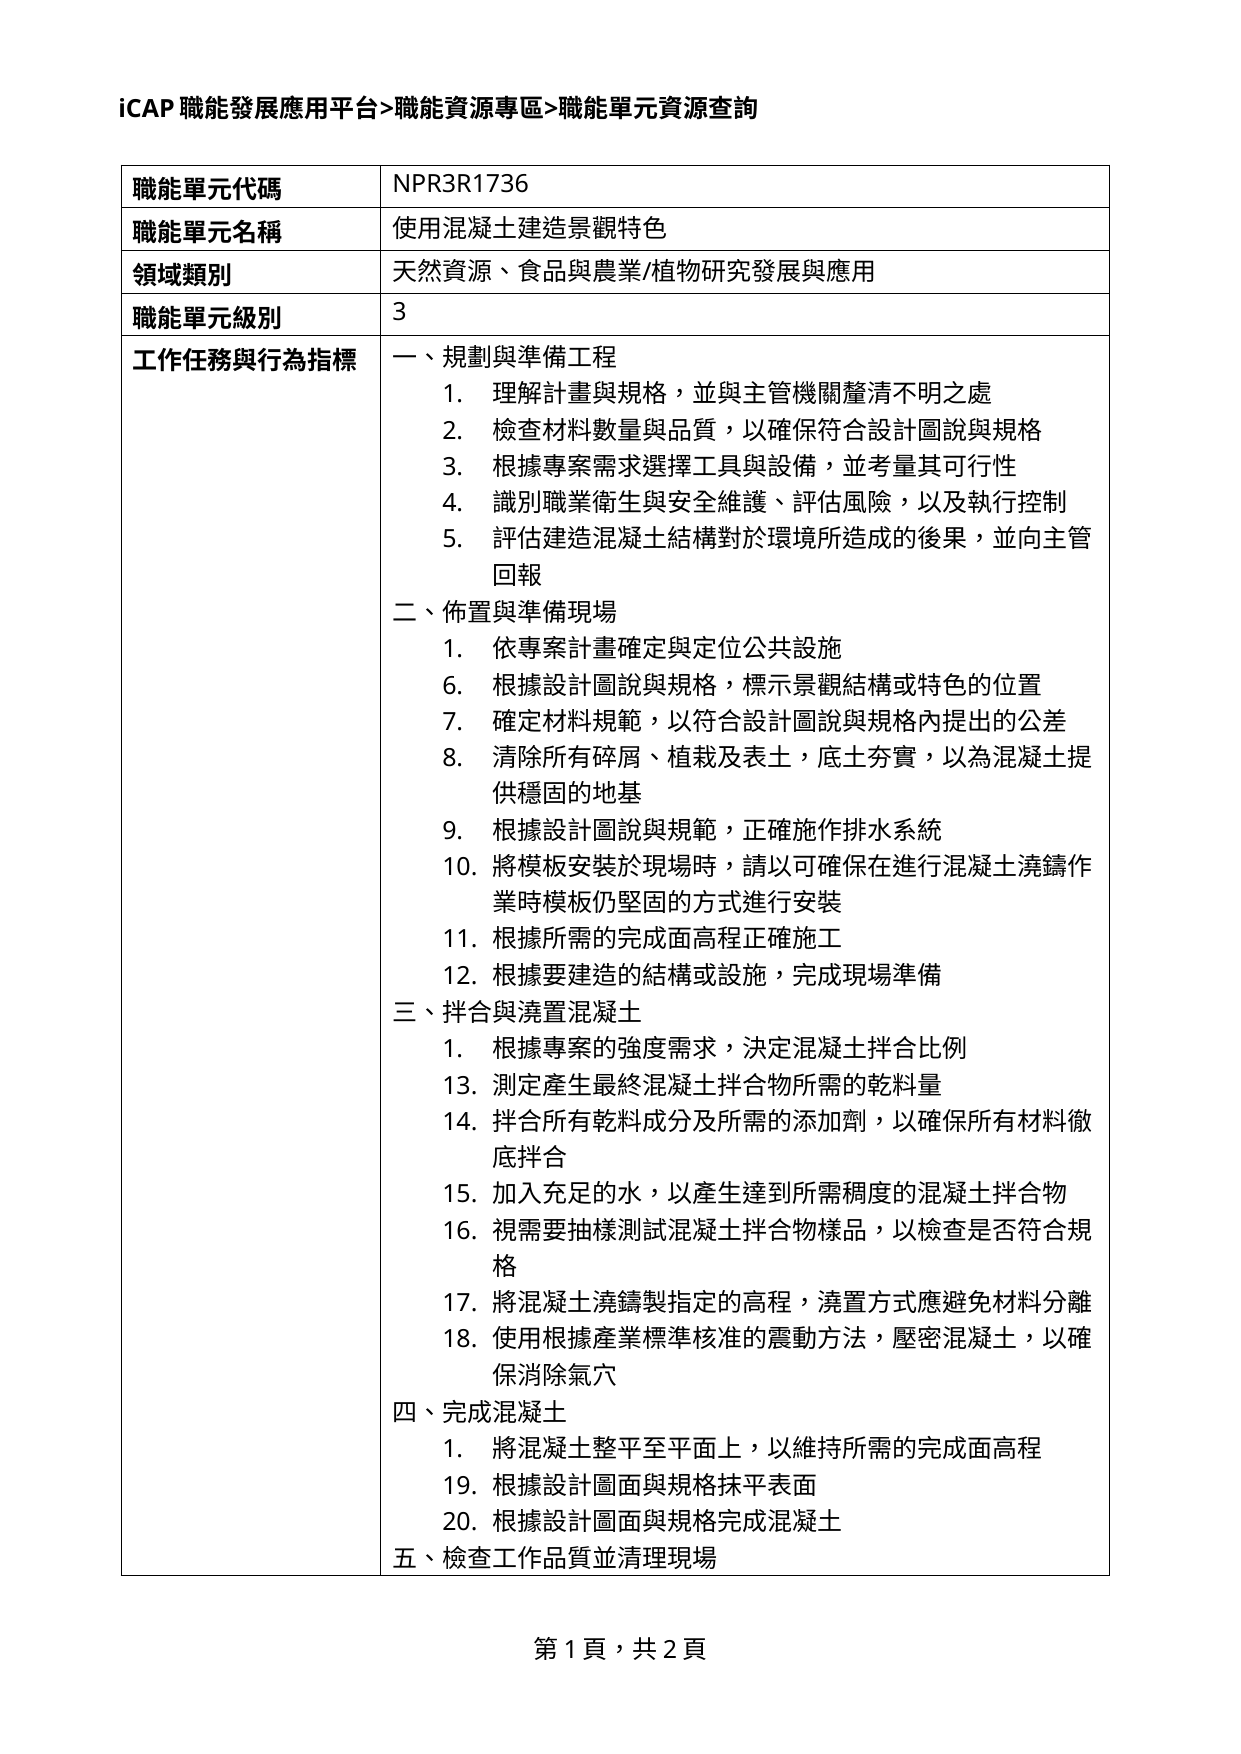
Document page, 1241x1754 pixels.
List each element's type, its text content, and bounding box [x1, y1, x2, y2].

table_cell 職能單元級別 [122, 294, 380, 335]
table_cell 領域類別 [122, 251, 380, 293]
table_cell 工作任務與行為指標 [122, 336, 380, 1575]
table_header NPR3R1736 [381, 166, 1109, 207]
table_cell 使用混凝土建造景觀特色 [381, 208, 1109, 250]
table_cell 規劃與準備工程 理解計畫與規格，並與主管機關釐清不明之處 檢查材料數量與品質，以確保符合設計圖說與規格 根據專案需求選擇工具與設備，並考量其可行性 識別職業衛生與安全維護、評估風險，以及執行控制 評估建造混凝土結構對於環境所造成的後果，並向主管回報 佈置與準備現場 依專案計畫確定與定位公共設施 根據設計圖說與規格，標示景觀結構或特色的位置 確定材料規範，以符合設計圖說與規格內提出的公差 清除所有碎屑、植栽及表土，底土夯實，以為混凝土提供穩固的地基 根據設計圖說與規範，正確施作排水系統 將模板安裝於現場時，請以可確保在進行混凝土澆鑄作業時模板仍堅固的方式進行安裝 根據所需的完成面高程正確施工 根據要建造的結構或設施，完成現場準備 拌合與澆置混凝土 根據專案的強度需求，決定混凝土拌合比例 測定產生最終混凝土拌合物所需的乾料量 拌合所有乾料成分及所需的添加劑，以確保所有材料徹底拌合 加入充足的水，以產生達到所需稠度的混凝土拌合物 視需要抽樣測試混凝土拌合物樣品，以檢查是否符合規格 將混凝土澆鑄製指定的高程，澆置方式應避免材料分離 使用根據產業標準核准的震動方法，壓密混凝土，以確保消除氣穴 完成混凝土 將混凝土整平至平面上，以維持所需的完成面高程 根據設計圖面與規格抹平表面 根據設計圖面與規格完成混凝土 檢查工作品質並清理現場 根據設計圖說與規範檢查完成工作品質，以確保達到最終結構與標準 拆下模板，並以可重複使用模板的方式清潔 以對環境影響最小的方式清除與棄置所有碎屑 根據施工規範及規定清潔與儲藏所有工具與設備 [381, 336, 1109, 1575]
table_cell 3 [381, 294, 1109, 335]
table_header 職能單元代碼 [122, 166, 380, 207]
table_cell 職能單元名稱 [122, 208, 380, 250]
table_cell 天然資源、食品與農業/植物研究發展與應用 [381, 251, 1109, 293]
